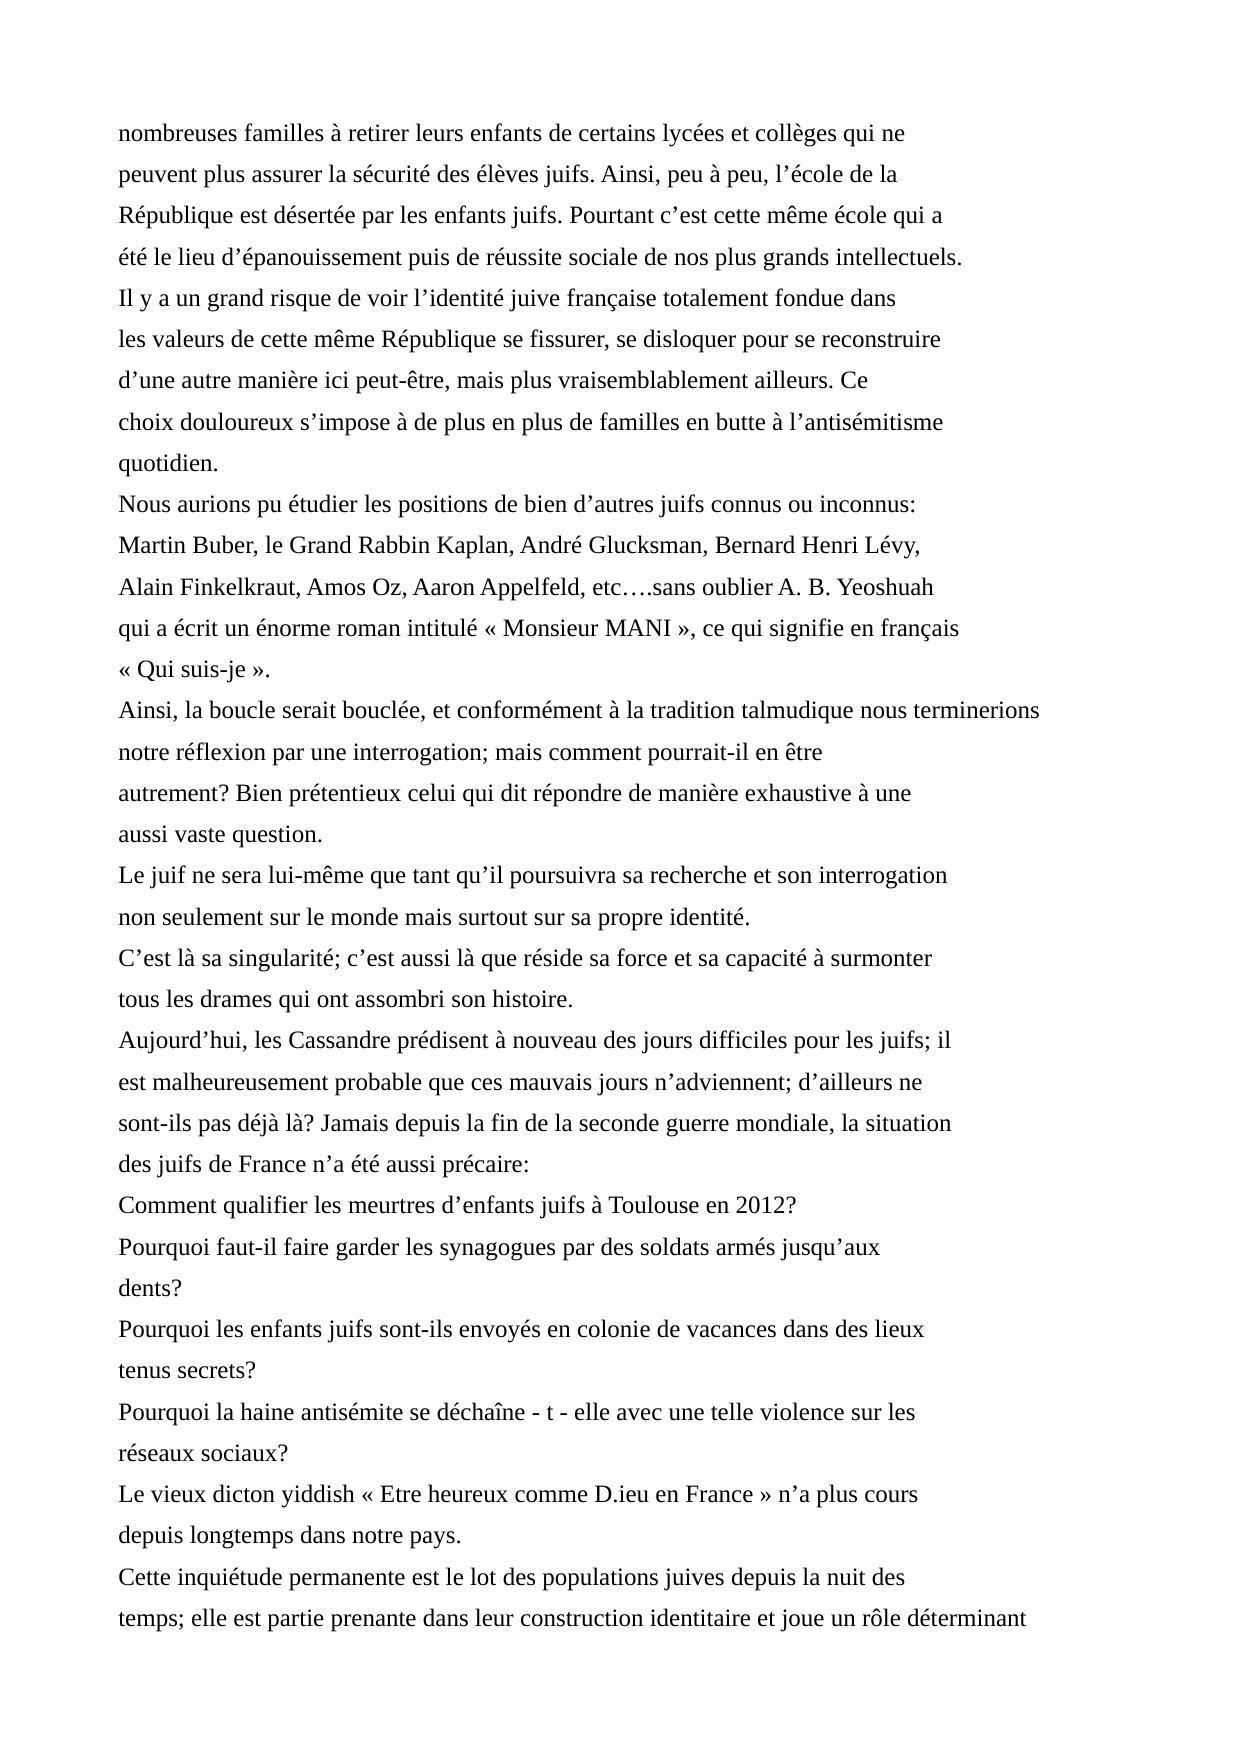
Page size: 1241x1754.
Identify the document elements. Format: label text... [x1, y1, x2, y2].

text non seulement sur le monde mais surtout sur sa propre identité. [118, 902, 1122, 931]
text Pourquoi la haine antisémite se déchaîne - t - elle avec une telle violence sur les [118, 1397, 1122, 1426]
text nombreuses familles à retirer leurs enfants de certains lycées et collèges qui ne [118, 118, 1122, 147]
text Le vieux dicton yiddish « Etre heureux comme D.ieu en France » n’a plus cours [118, 1479, 1122, 1508]
text Comment qualifier les meurtres d’enfants juifs à Toulouse en 2012? [118, 1191, 1122, 1219]
text Pourquoi les enfants juifs sont-ils envoyés en colonie de vacances dans des lieux [118, 1314, 1122, 1343]
text dents? [118, 1273, 1122, 1302]
text aussi vaste question. [118, 819, 1122, 848]
text autrement? Bien prétentieux celui qui dit répondre de manière exhaustive à une [118, 778, 1122, 807]
text Alain Finkelkraut, Amos Oz, Aaron Appelfeld, etc….sans oublier A. B. Yeoshuah [118, 572, 1122, 601]
text Ainsi, la boucle serait bouclée, et conformément à la tradition talmudique nous terminerions [118, 696, 1122, 724]
text République est désertée par les enfants juifs. Pourtant c’est cette même école qui a [118, 201, 1122, 229]
text quotidien. [118, 448, 1122, 477]
text été le lieu d’épanouissement puis de réussite sociale de nos plus grands intellectuels. [118, 242, 1122, 271]
text Il y a un grand risque de voir l’identité juive française totalement fondue dans [118, 283, 1122, 312]
text Cette inquiétude permanente est le lot des populations juives depuis la nuit des [118, 1562, 1122, 1591]
text peuvent plus assurer la sécurité des élèves juifs. Ainsi, peu à peu, l’école de la [118, 159, 1122, 188]
text tenus secrets? [118, 1356, 1122, 1384]
text Pourquoi faut-il faire garder les synagogues par des soldats armés jusqu’aux [118, 1232, 1122, 1261]
text depuis longtemps dans notre pays. [118, 1521, 1122, 1549]
text les valeurs de cette même République se fissurer, se disloquer pour se reconstruire [118, 324, 1122, 353]
text sont-ils pas déjà là? Jamais depuis la fin de la seconde guerre mondiale, la situation [118, 1108, 1122, 1137]
text réseaux sociaux? [118, 1438, 1122, 1467]
text est malheureusement probable que ces mauvais jours n’adviennent; d’ailleurs ne [118, 1067, 1122, 1096]
text « Qui suis-je ». [118, 654, 1122, 683]
text notre réflexion par une interrogation; mais comment pourrait-il en être [118, 737, 1122, 766]
text Aujourd’hui, les Cassandre prédisent à nouveau des jours difficiles pour les juifs; il [118, 1026, 1122, 1054]
text choix douloureux s’impose à de plus en plus de familles en butte à l’antisémitisme [118, 407, 1122, 436]
text d’une autre manière ici peut-être, mais plus vraisemblablement ailleurs. Ce [118, 366, 1122, 394]
text Nous aurions pu étudier les positions de bien d’autres juifs connus ou inconnus: [118, 489, 1122, 518]
text qui a écrit un énorme roman intitulé « Monsieur MANI », ce qui signifie en français [118, 613, 1122, 642]
text C’est là sa singularité; c’est aussi là que réside sa force et sa capacité à surmonter [118, 943, 1122, 972]
text des juifs de France n’a été aussi précaire: [118, 1149, 1122, 1178]
text Martin Buber, le Grand Rabbin Kaplan, André Glucksman, Bernard Henri Lévy, [118, 531, 1122, 559]
text Le juif ne sera lui-même que tant qu’il poursuivra sa recherche et son interrogation [118, 861, 1122, 889]
text temps; elle est partie prenante dans leur construction identitaire et joue un rôle déterminant [118, 1603, 1122, 1632]
text tous les drames qui ont assombri son histoire. [118, 984, 1122, 1013]
